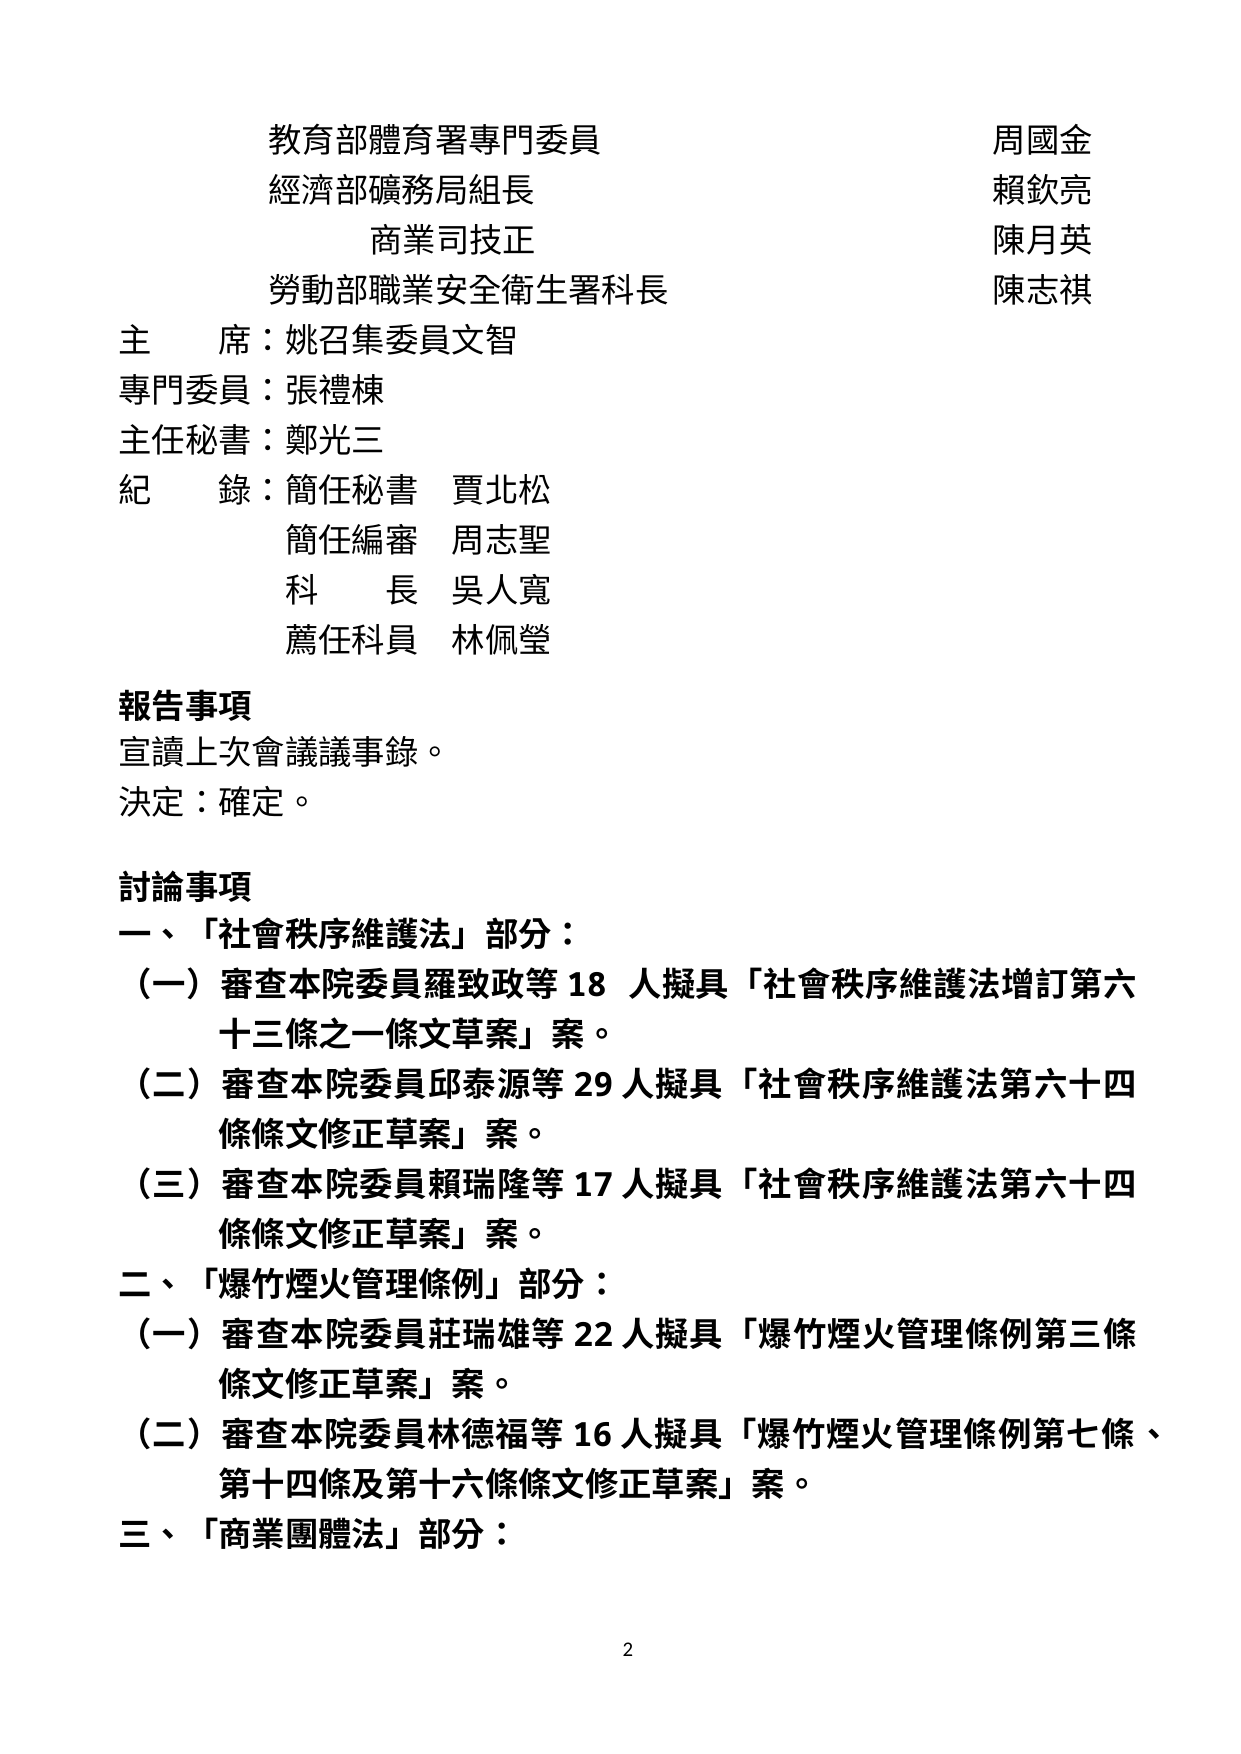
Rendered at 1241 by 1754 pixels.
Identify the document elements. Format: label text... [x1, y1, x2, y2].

text 決定：確定。 [118, 775, 1142, 825]
text （一）審查本院委員莊瑞雄等22人擬具「爆竹煙火管理條例第三條條文修正草案」案。 [118, 1306, 1137, 1406]
text （一）審查本院委員羅致政等18 人擬具「社會秩序維護法增訂第六十三條之一條文草案」案。 [118, 956, 1137, 1056]
text 宣讀上次會議議事錄。 [118, 725, 1137, 775]
text 專門委員：張禮棟 [118, 362, 1240, 412]
text 科 長 吳人寬 [118, 562, 1240, 612]
text 報告事項 [118, 662, 1240, 725]
text 經濟部礦務局組長 賴欽亮 [268, 162, 1137, 212]
text 主 席：姚召集委員文智 [118, 312, 1240, 362]
text 二、「爆竹煙火管理條例」部分： [118, 1256, 1137, 1306]
text 簡任編審 周志聖 [118, 512, 1240, 562]
text 一、「社會秩序維護法」部分： [118, 906, 1137, 956]
text 紀 錄：簡任秘書 賈北松 [118, 462, 1240, 512]
text 三、「商業團體法」部分： [118, 1506, 1137, 1556]
text （三）審查本院委員賴瑞隆等17人擬具「社會秩序維護法第六十四條條文修正草案」案。 [118, 1156, 1137, 1256]
text 薦任科員 林佩瑩 [118, 612, 1240, 662]
text （二）審查本院委員林德福等16人擬具「爆竹煙火管理條例第七條、第十四條及第十六條條文修正草案」案。 [118, 1406, 1137, 1506]
text 商業司技正 陳月英 [299, 212, 1137, 262]
text （二）審查本院委員邱泰源等29人擬具「社會秩序維護法第六十四條條文修正草案」案。 [118, 1056, 1137, 1156]
text 教育部體育署專門委員 周國金 [268, 112, 1137, 162]
text 勞動部職業安全衛生署科長 陳志祺 [268, 262, 1137, 312]
text 主任秘書：鄭光三 [118, 412, 1240, 462]
text 討論事項 [118, 843, 1240, 906]
